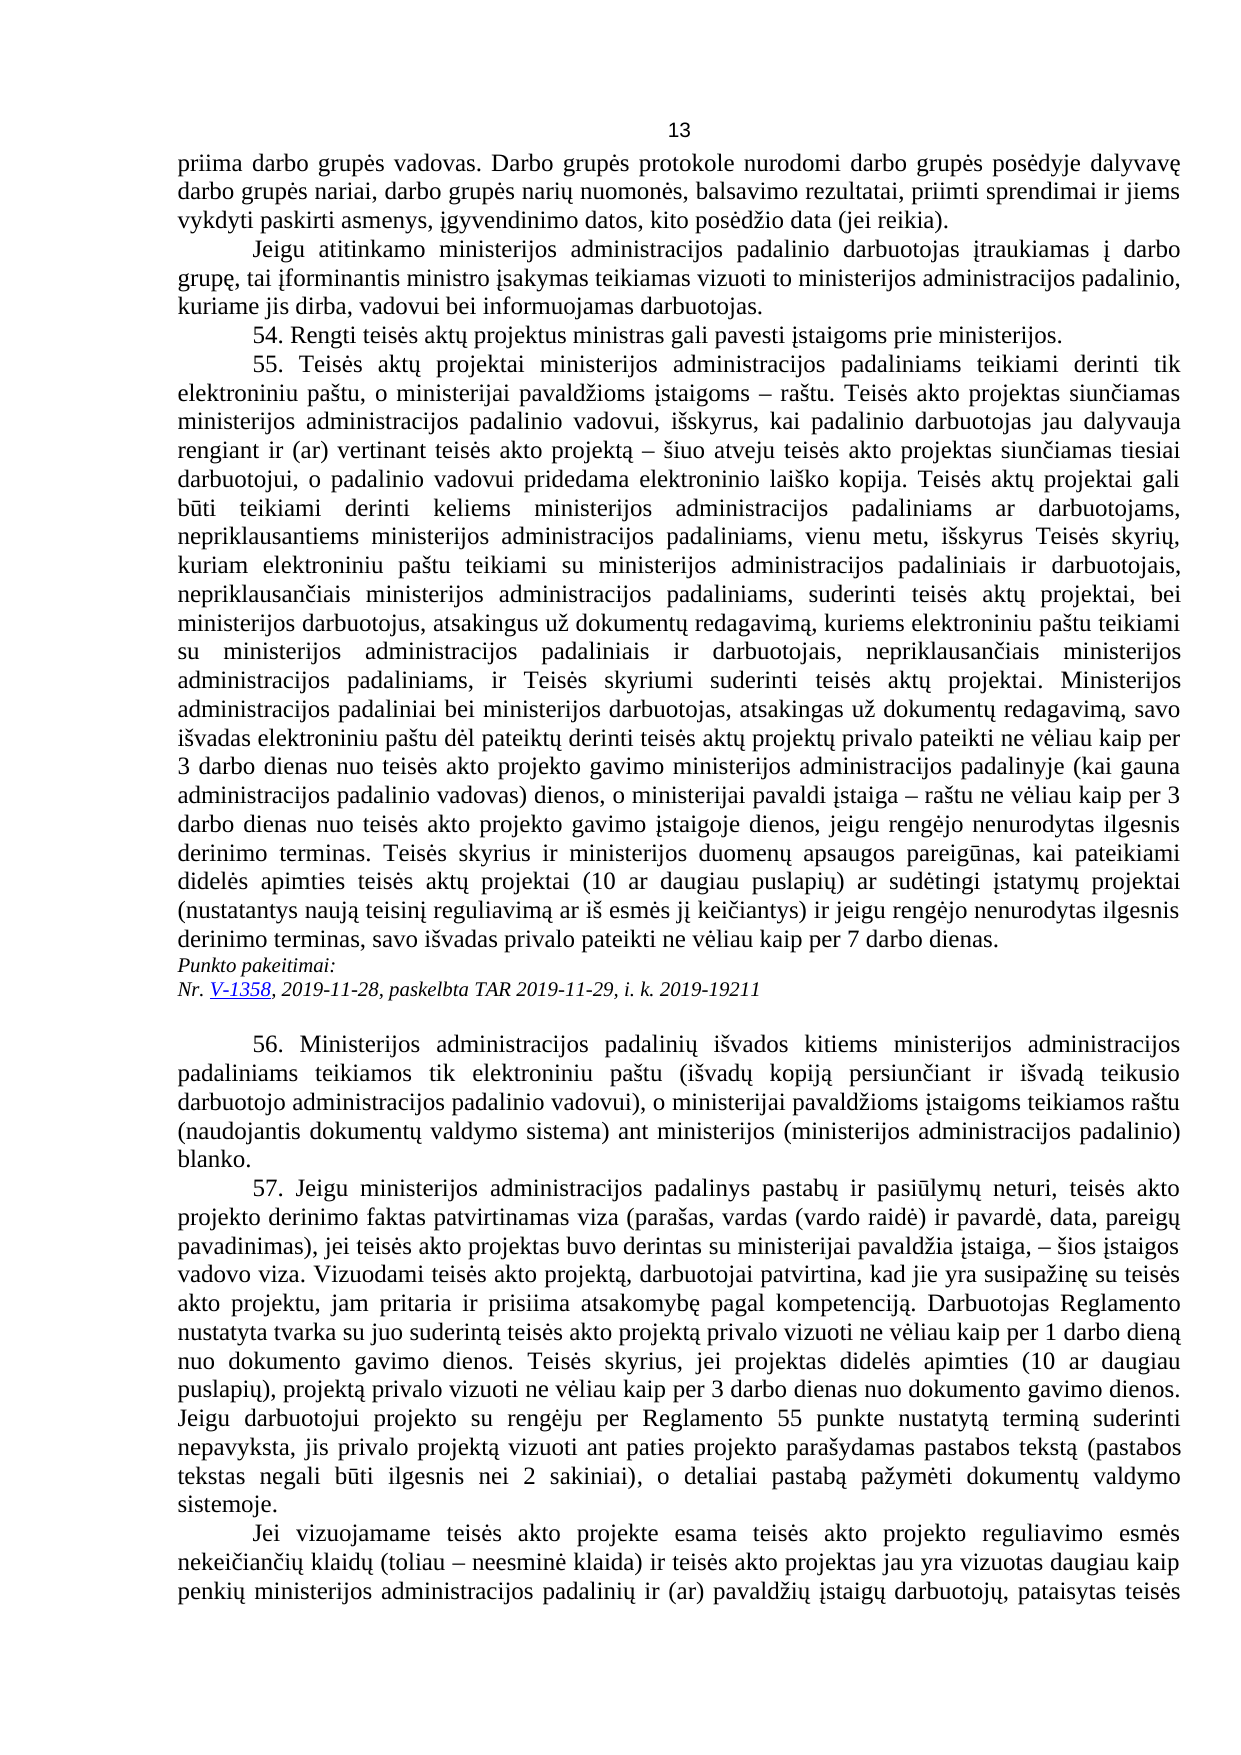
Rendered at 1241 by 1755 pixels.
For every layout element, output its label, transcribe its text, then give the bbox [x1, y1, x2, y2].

text Nr. V-1358, 2019-11-28, paskelbta TAR 2019-11-29, i. k. 2019-19211 [177, 977, 1181, 1001]
text Jei vizuojamame teisės akto projekte esama teisės akto projekto reguliavimo esmės nekeičiančių klaidų (toliau – neesminė klaida) ir teisės akto projektas jau yra vizuotas daugiau kaip penkių ministerijos administracijos padalinių ir (ar) pavaldžių įstaigų darbuotojų, pataisytas teisės [177, 1518, 1181, 1604]
text 54. Rengti teisės aktų projektus ministras gali pavesti įstaigoms prie ministerijos. [177, 320, 1181, 349]
text 56. Ministerijos administracijos padalinių išvados kitiems ministerijos administracijos padaliniams teikiamos tik elektroniniu paštu (išvadų kopiją persiunčiant ir išvadą teikusio darbuotojo administracijos padalinio vadovui), o ministerijai pavaldžioms įstaigoms teikiamos raštu (naudojantis dokumentų valdymo sistema) ant ministerijos (ministerijos administracijos padalinio) blanko. [177, 1029, 1181, 1173]
text priima darbo grupės vadovas. Darbo grupės protokole nurodomi darbo grupės posėdyje dalyvavę darbo grupės nariai, darbo grupės narių nuomonės, balsavimo rezultatai, priimti sprendimai ir jiems vykdyti paskirti asmenys, įgyvendinimo datos, kito posėdžio data (jei reikia). [177, 148, 1181, 234]
text 57. Jeigu ministerijos administracijos padalinys pastabų ir pasiūlymų neturi, teisės akto projekto derinimo faktas patvirtinamas viza (parašas, vardas (vardo raidė) ir pavardė, data, pareigų pavadinimas), jei teisės akto projektas buvo derintas su ministerijai pavaldžia įstaiga, – šios įstaigos vadovo viza. Vizuodami teisės akto projektą, darbuotojai patvirtina, kad jie yra susipažinę su teisės akto projektu, jam pritaria ir prisiima atsakomybę pagal kompetenciją. Darbuotojas Reglamento nustatyta tvarka su juo suderintą teisės akto projektą privalo vizuoti ne vėliau kaip per 1 darbo dieną nuo dokumento gavimo dienos. Teisės skyrius, jei projektas didelės apimties (10 ar daugiau puslapių), projektą privalo vizuoti ne vėliau kaip per 3 darbo dienas nuo dokumento gavimo dienos. Jeigu darbuotojui projekto su rengėju per Reglamento 55 punkte nustatytą terminą suderinti nepavyksta, jis privalo projektą vizuoti ant paties projekto parašydamas pastabos tekstą (pastabos tekstas negali būti ilgesnis nei 2 sakiniai), o detaliai pastabą pažymėti dokumentų valdymo sistemoje. [177, 1173, 1181, 1518]
text 55. Teisės aktų projektai ministerijos administracijos padaliniams teikiami derinti tik elektroniniu paštu, o ministerijai pavaldžioms įstaigoms – raštu. Teisės akto projektas siunčiamas ministerijos administracijos padalinio vadovui, išskyrus, kai padalinio darbuotojas jau dalyvauja rengiant ir (ar) vertinant teisės akto projektą – šiuo atveju teisės akto projektas siunčiamas tiesiai darbuotojui, o padalinio vadovui pridedama elektroninio laiško kopija. Teisės aktų projektai gali būti teikiami derinti keliems ministerijos administracijos padaliniams ar darbuotojams, nepriklausantiems ministerijos administracijos padaliniams, vienu metu, išskyrus Teisės skyrių, kuriam elektroniniu paštu teikiami su ministerijos administracijos padaliniais ir darbuotojais, nepriklausančiais ministerijos administracijos padaliniams, suderinti teisės aktų projektai, bei ministerijos darbuotojus, atsakingus už dokumentų redagavimą, kuriems elektroniniu paštu teikiami su ministerijos administracijos padaliniais ir darbuotojais, nepriklausančiais ministerijos administracijos padaliniams, ir Teisės skyriumi suderinti teisės aktų projektai. Ministerijos administracijos padaliniai bei ministerijos darbuotojas, atsakingas už dokumentų redagavimą, savo išvadas elektroniniu paštu dėl pateiktų derinti teisės aktų projektų privalo pateikti ne vėliau kaip per 3 darbo dienas nuo teisės akto projekto gavimo ministerijos administracijos padalinyje (kai gauna administracijos padalinio vadovas) dienos, o ministerijai pavaldi įstaiga – raštu ne vėliau kaip per 3 darbo dienas nuo teisės akto projekto gavimo įstaigoje dienos, jeigu rengėjo nenurodytas ilgesnis derinimo terminas. Teisės skyrius ir ministerijos duomenų apsaugos pareigūnas, kai pateikiami didelės apimties teisės aktų projektai (10 ar daugiau puslapių) ar sudėtingi įstatymų projektai (nustatantys naują teisinį reguliavimą ar iš esmės jį keičiantys) ir jeigu rengėjo nenurodytas ilgesnis derinimo terminas, savo išvadas privalo pateikti ne vėliau kaip per 7 darbo dienas. [177, 349, 1181, 953]
text Punkto pakeitimai: [177, 953, 1181, 977]
text Jeigu atitinkamo ministerijos administracijos padalinio darbuotojas įtraukiamas į darbo grupę, tai įforminantis ministro įsakymas teikiamas vizuoti to ministerijos administracijos padalinio, kuriame jis dirba, vadovui bei informuojamas darbuotojas. [177, 234, 1181, 320]
